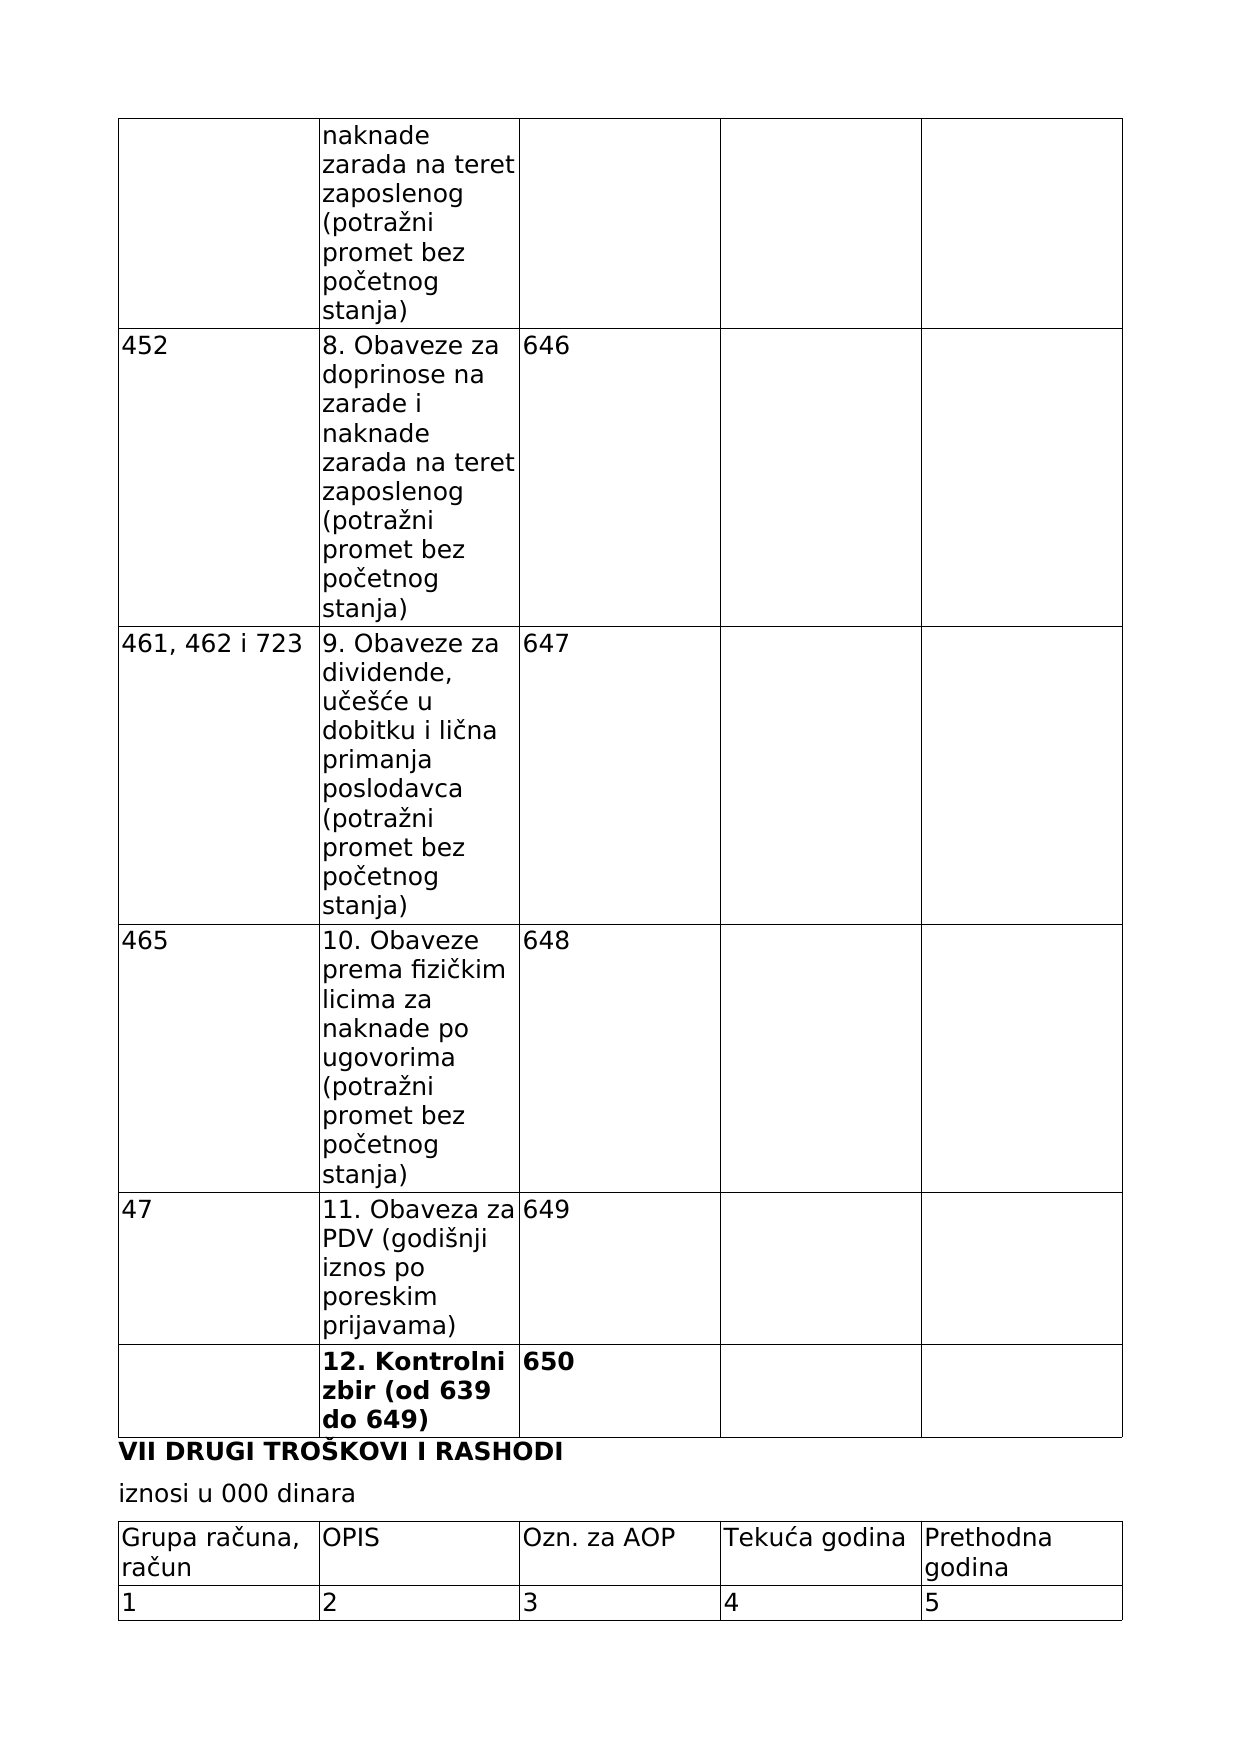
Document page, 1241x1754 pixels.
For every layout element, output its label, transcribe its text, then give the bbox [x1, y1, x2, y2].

table_cell 452 [119, 329, 319, 626]
table_cell [922, 925, 1122, 1192]
table_header Grupa računa, račun [119, 1522, 319, 1585]
table_cell 649 [520, 1193, 720, 1344]
table_cell 1 [119, 1586, 319, 1620]
table_cell [922, 1345, 1122, 1437]
table_cell [721, 119, 921, 328]
table_cell 2 [320, 1586, 519, 1620]
table_cell [721, 1193, 921, 1344]
table_header OPIS [320, 1522, 519, 1585]
table_cell [922, 329, 1122, 626]
table_cell 3 [520, 1586, 720, 1620]
table_cell [922, 1193, 1122, 1344]
table_cell naknade zarada na teret zaposlenog (potražni promet bez početnog stanja) [320, 119, 519, 328]
table_cell 5 [922, 1586, 1122, 1620]
table_cell 47 [119, 1193, 319, 1344]
table_cell [119, 1345, 319, 1437]
table_cell [119, 119, 319, 328]
table_cell 650 [520, 1345, 720, 1437]
table_cell [721, 329, 921, 626]
table_cell 11. Obaveza za PDV (godišnji iznos po poreskim prijavama) [320, 1193, 519, 1344]
text VII DRUGI TROŠKOVI I RASHODI [118, 1438, 1122, 1466]
table_header Prethodna godina [922, 1522, 1122, 1585]
table_cell [922, 627, 1122, 923]
table_cell 648 [520, 925, 720, 1192]
text iznosi u 000 dinara [118, 1479, 1122, 1508]
table_cell 461, 462 i 723 [119, 627, 319, 923]
table_header Ozn. za AOP [520, 1522, 720, 1585]
table_cell 8. Obaveze za doprinose na zarade i naknade zarada na teret zaposlenog (potražni promet bez početnog stanja) [320, 329, 519, 626]
table_cell 10. Obaveze prema fizičkim licima za naknade po ugovorima (potražni promet bez početnog stanja) [320, 925, 519, 1192]
table_cell [721, 925, 921, 1192]
table_cell [721, 627, 921, 923]
table_header Tekuća godina [721, 1522, 921, 1585]
table_cell [721, 1345, 921, 1437]
table_cell 647 [520, 627, 720, 923]
table_cell 465 [119, 925, 319, 1192]
table_cell 4 [721, 1586, 921, 1620]
table_cell [922, 119, 1122, 328]
table_cell 12. Kontrolni zbir (od 639 do 649) [320, 1345, 519, 1437]
table_cell 9. Obaveze za dividende, učešće u dobitku i lična primanja poslodavca (potražni promet bez početnog stanja) [320, 627, 519, 923]
table_cell 646 [520, 329, 720, 626]
table_cell [520, 119, 720, 328]
